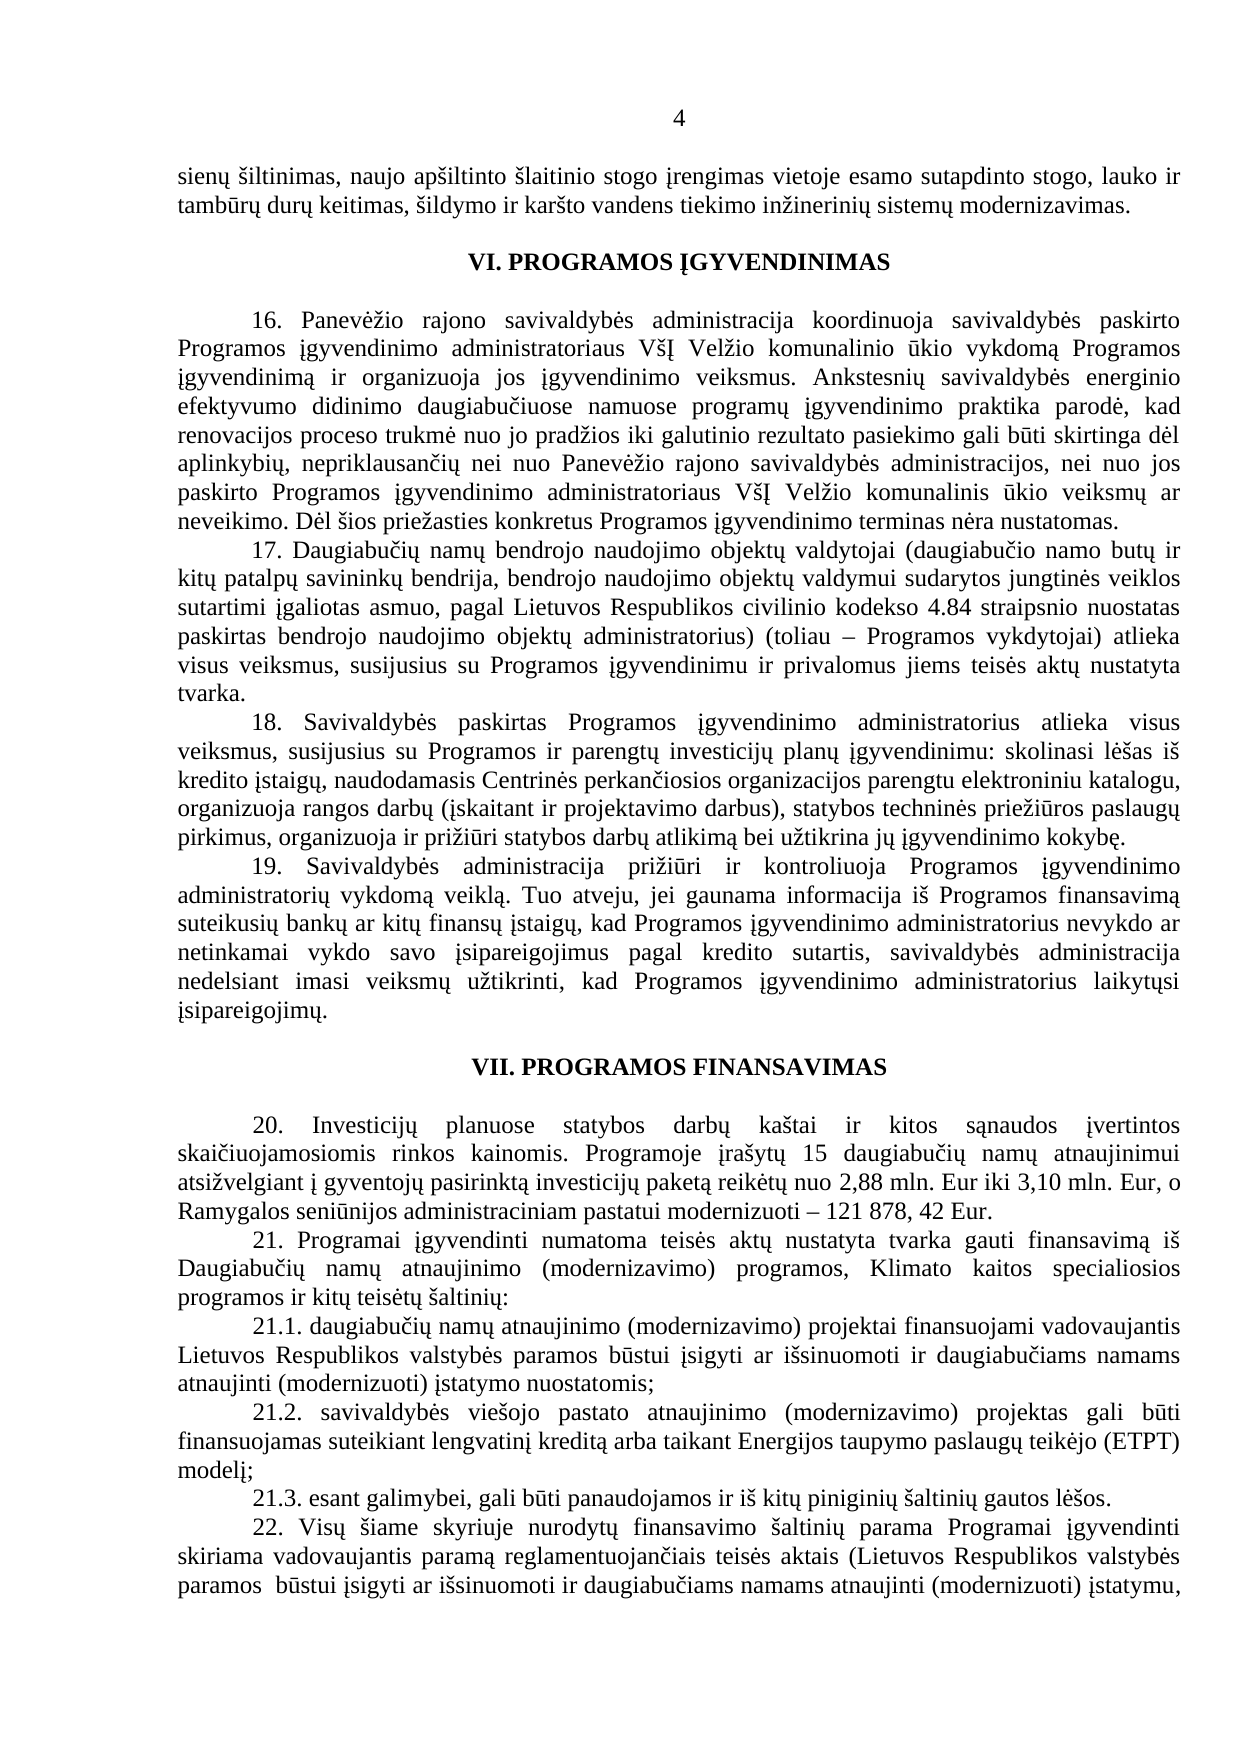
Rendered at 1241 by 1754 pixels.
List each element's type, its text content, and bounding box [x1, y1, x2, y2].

text 17. Daugiabučių namų bendrojo naudojimo objektų valdytojai (daugiabučio namo butų ir kitų patalpų savininkų bendrija, bendrojo naudojimo objektų valdymui sudarytos jungtinės veiklos sutartimi įgaliotas asmuo, pagal Lietuvos Respublikos civilinio kodekso 4.84 straipsnio nuostatas paskirtas bendrojo naudojimo objektų administratorius) (toliau – Programos vykdytojai) atlieka visus veiksmus, susijusius su Programos įgyvendinimu ir privalomus jiems teisės aktų nustatyta tvarka. [177, 535, 1181, 707]
text 22. Visų šiame skyriuje nurodytų finansavimo šaltinių parama Programai įgyvendinti skiriama vadovaujantis paramą reglamentuojančiais teisės aktais (Lietuvos Respublikos valstybės paramos būstui įsigyti ar išsinuomoti ir daugiabučiams namams atnaujinti (modernizuoti) įstatymu, [177, 1512, 1181, 1598]
text 18. Savivaldybės paskirtas Programos įgyvendinimo administratorius atlieka visus veiksmus, susijusius su Programos ir parengtų investicijų planų įgyvendinimu: skolinasi lėšas iš kredito įstaigų, naudodamasis Centrinės perkančiosios organizacijos parengtu elektroniniu katalogu, organizuoja rangos darbų (įskaitant ir projektavimo darbus), statybos techninės priežiūros paslaugų pirkimus, organizuoja ir prižiūri statybos darbų atlikimą bei užtikrina jų įgyvendinimo kokybę. [177, 707, 1181, 851]
text 21.2. savivaldybės viešojo pastato atnaujinimo (modernizavimo) projektas gali būti finansuojamas suteikiant lengvatinį kreditą arba taikant Energijos taupymo paslaugų teikėjo (ETPT) modelį; [177, 1397, 1181, 1483]
text 19. Savivaldybės administracija prižiūri ir kontroliuoja Programos įgyvendinimo administratorių vykdomą veiklą. Tuo atveju, jei gaunama informacija iš Programos finansavimą suteikusių bankų ar kitų finansų įstaigų, kad Programos įgyvendinimo administratorius nevykdo ar netinkamai vykdo savo įsipareigojimus pagal kredito sutartis, savivaldybės administracija nedelsiant imasi veiksmų užtikrinti, kad Programos įgyvendinimo administratorius laikytųsi įsipareigojimų. [177, 851, 1181, 1023]
text sienų šiltinimas, naujo apšiltinto šlaitinio stogo įrengimas vietoje esamo sutapdinto stogo, lauko ir tambūrų durų keitimas, šildymo ir karšto vandens tiekimo inžinerinių sistemų modernizavimas. [177, 161, 1181, 218]
text VI. PROGRAMOS ĮGYVENDINIMAS [177, 247, 1181, 276]
text VII. PROGRAMOS FINANSAVIMAS [177, 1052, 1181, 1081]
text 21.3. esant galimybei, gali būti panaudojamos ir iš kitų piniginių šaltinių gautos lėšos. [177, 1483, 1181, 1512]
text 21.1. daugiabučių namų atnaujinimo (modernizavimo) projektai finansuojami vadovaujantis Lietuvos Respublikos valstybės paramos būstui įsigyti ar išsinuomoti ir daugiabučiams namams atnaujinti (modernizuoti) įstatymo nuostatomis; [177, 1311, 1181, 1397]
text 20. Investicijų planuose statybos darbų kaštai ir kitos sąnaudos įvertintos skaičiuojamosiomis rinkos kainomis. Programoje įrašytų 15 daugiabučių namų atnaujinimui atsižvelgiant į gyventojų pasirinktą investicijų paketą reikėtų nuo 2,88 mln. Eur iki 3,10 mln. Eur, o Ramygalos seniūnijos administraciniam pastatui modernizuoti – 121 878, 42 Eur. [177, 1110, 1181, 1225]
text 21. Programai įgyvendinti numatoma teisės aktų nustatyta tvarka gauti finansavimą iš Daugiabučių namų atnaujinimo (modernizavimo) programos, Klimato kaitos specialiosios programos ir kitų teisėtų šaltinių: [177, 1225, 1181, 1311]
text 16. Panevėžio rajono savivaldybės administracija koordinuoja savivaldybės paskirto Programos įgyvendinimo administratoriaus VšĮ Velžio komunalinio ūkio vykdomą Programos įgyvendinimą ir organizuoja jos įgyvendinimo veiksmus. Ankstesnių savivaldybės energinio efektyvumo didinimo daugiabučiuose namuose programų įgyvendinimo praktika parodė, kad renovacijos proceso trukmė nuo jo pradžios iki galutinio rezultato pasiekimo gali būti skirtinga dėl aplinkybių, nepriklausančių nei nuo Panevėžio rajono savivaldybės administracijos, nei nuo jos paskirto Programos įgyvendinimo administratoriaus VšĮ Velžio komunalinis ūkio veiksmų ar neveikimo. Dėl šios priežasties konkretus Programos įgyvendinimo terminas nėra nustatomas. [177, 305, 1181, 535]
